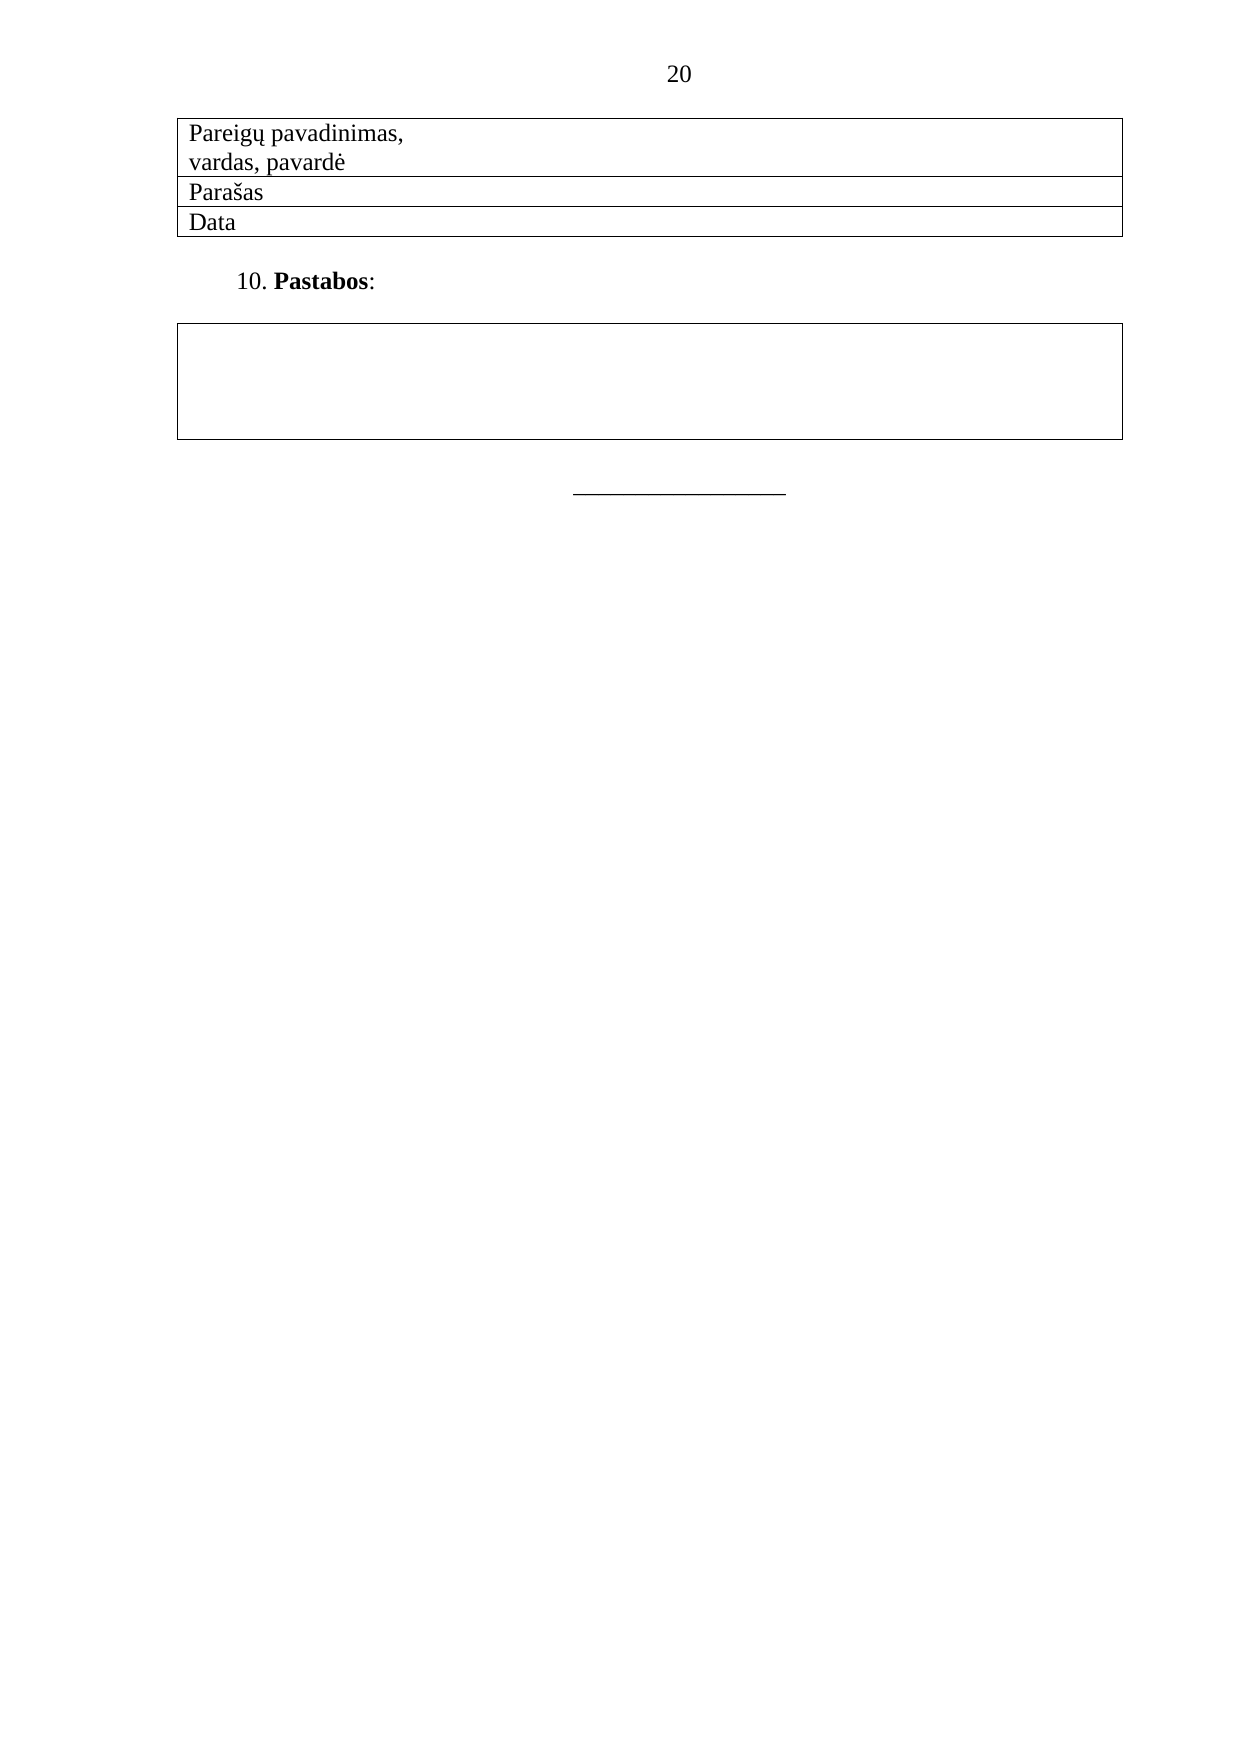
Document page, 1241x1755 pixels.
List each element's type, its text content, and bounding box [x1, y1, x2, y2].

text _________________ [177, 469, 1181, 498]
text 10. Pastabos: [177, 266, 1181, 294]
table_header Pareigų pavadinimas, vardas, pavardė [178, 119, 1122, 176]
table_cell Data [178, 207, 1122, 236]
table_header [178, 324, 1122, 439]
table_cell Parašas [178, 177, 1122, 206]
